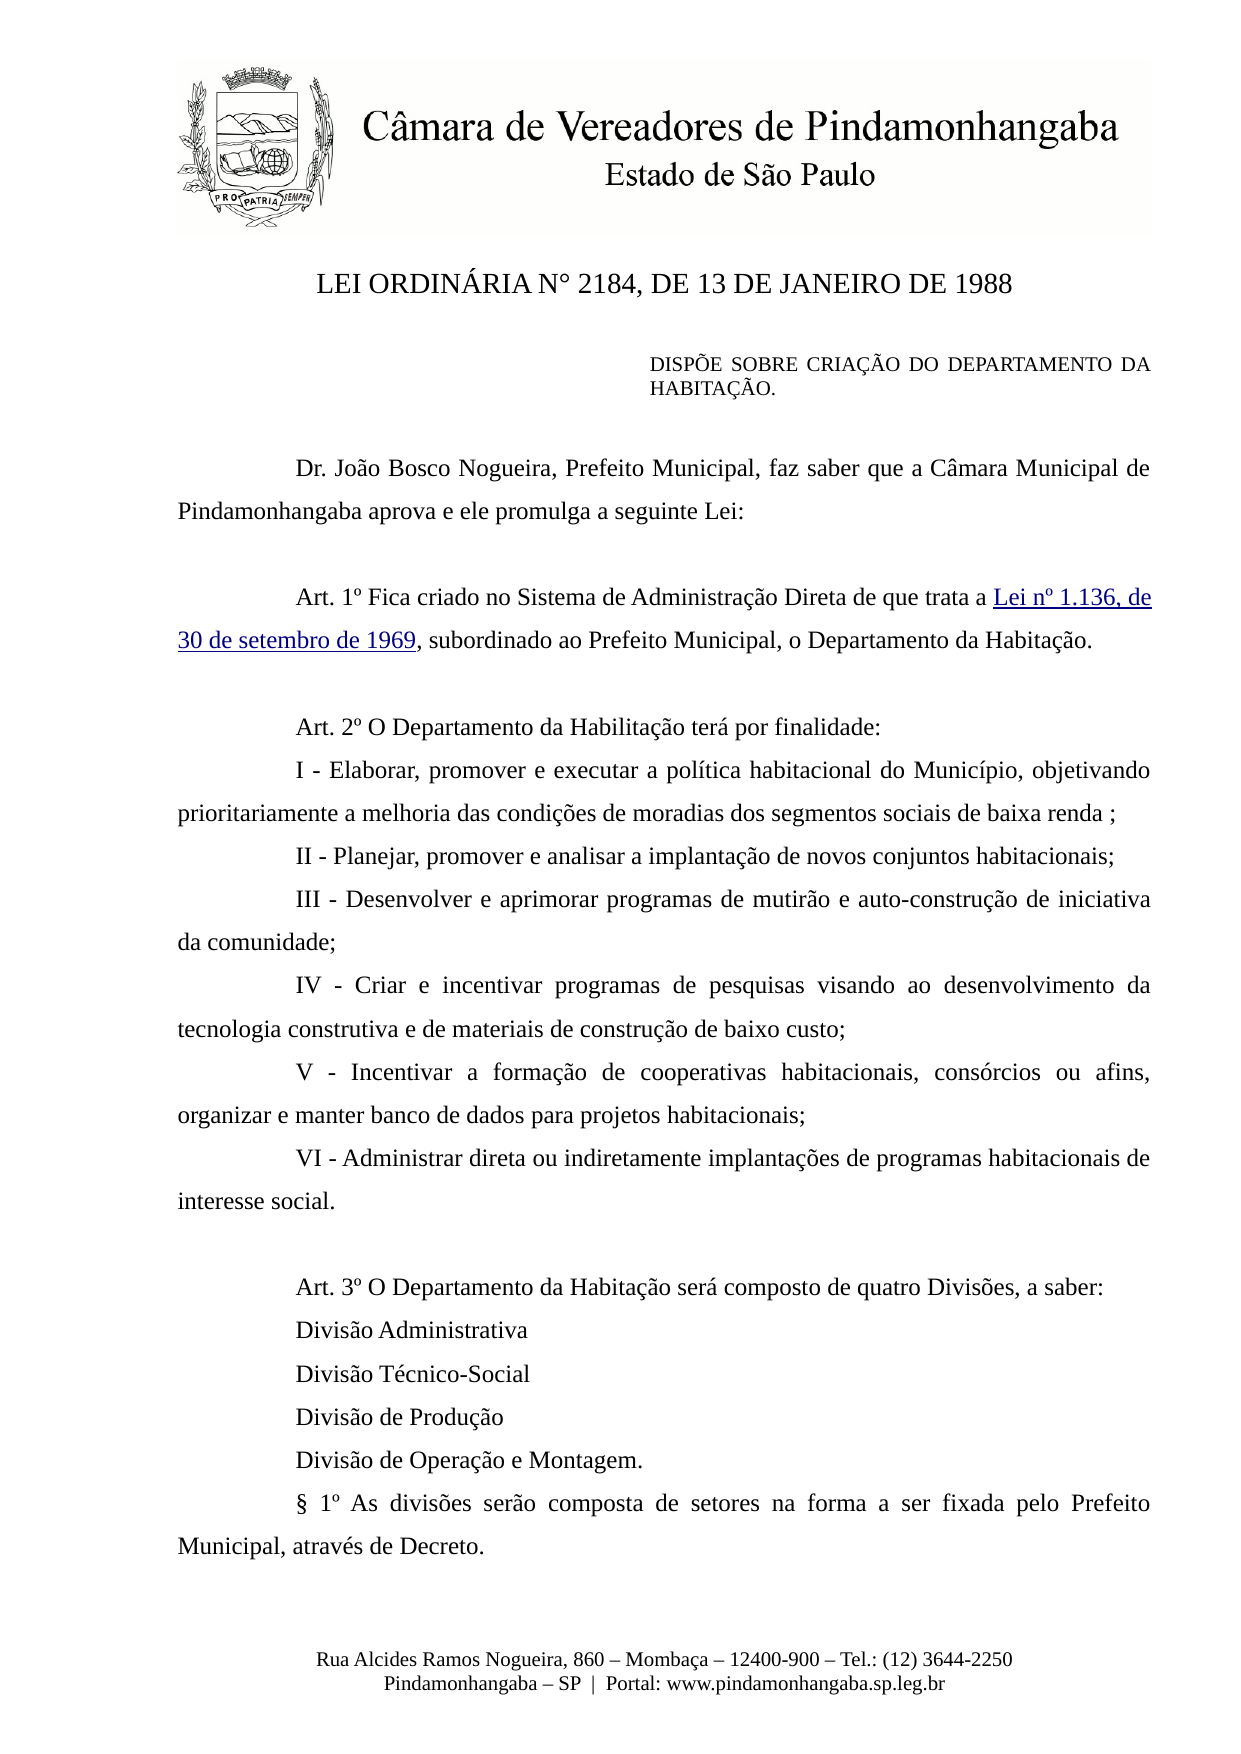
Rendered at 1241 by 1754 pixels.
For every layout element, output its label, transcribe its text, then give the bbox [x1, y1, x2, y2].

text Art. 1º Fica criado no Sistema de Administração Direta de que trata a Lei nº 1.136, de 30 de setembro de 1969, subordinado ao Prefeito Municipal, o Departamento da Habitação. [177, 582, 1152, 654]
text IV - Criar e incentivar programas de pesquisas visando ao desenvolvimento da tecnologia construtiva e de materiais de construção de baixo custo; [177, 971, 1152, 1042]
text Divisão Técnico-Social [177, 1359, 1152, 1387]
text VI - Administrar direta ou indiretamente implantações de programas habitacionais de interesse social. [177, 1143, 1152, 1215]
text Divisão de Operação e Montagem. [177, 1445, 1152, 1474]
text Art. 2º O Departamento da Habilitação terá por finalidade: [177, 712, 1152, 741]
text Divisão de Produção [177, 1402, 1152, 1431]
text I - Elaborar, promover e executar a política habitacional do Município, objetivando prioritariamente a melhoria das condições de moradias dos segmentos sociais de baixa renda ; [177, 755, 1152, 827]
text III - Desenvolver e aprimorar programas de mutirão e auto-construção de iniciativa da comunidade; [177, 884, 1152, 956]
text V - Incentivar a formação de cooperativas habitacionais, consórcios ou afins, organizar e manter banco de dados para projetos habitacionais; [177, 1057, 1152, 1129]
picture [177, 59, 1152, 236]
text Dr. João Bosco Nogueira, Prefeito Municipal, faz saber que a Câmara Municipal de Pindamonhangaba aprova e ele promulga a seguinte Lei: [177, 453, 1152, 525]
text DISPÕE SOBRE CRIAÇÃO DO DEPARTAMENTO DA HABITAÇÃO. [649, 352, 1152, 400]
text § 1º As divisões serão composta de setores na forma a ser fixada pelo Prefeito Municipal, através de Decreto. [177, 1488, 1152, 1560]
text II - Planejar, promover e analisar a implantação de novos conjuntos habitacionais; [177, 841, 1152, 870]
text LEI ORDINÁRIA N° 2184, de 13 de janeiro de 1988 [177, 266, 1152, 299]
text Art. 3º O Departamento da Habitação será composto de quatro Divisões, a saber: [177, 1272, 1152, 1301]
text Divisão Administrativa [177, 1316, 1152, 1344]
